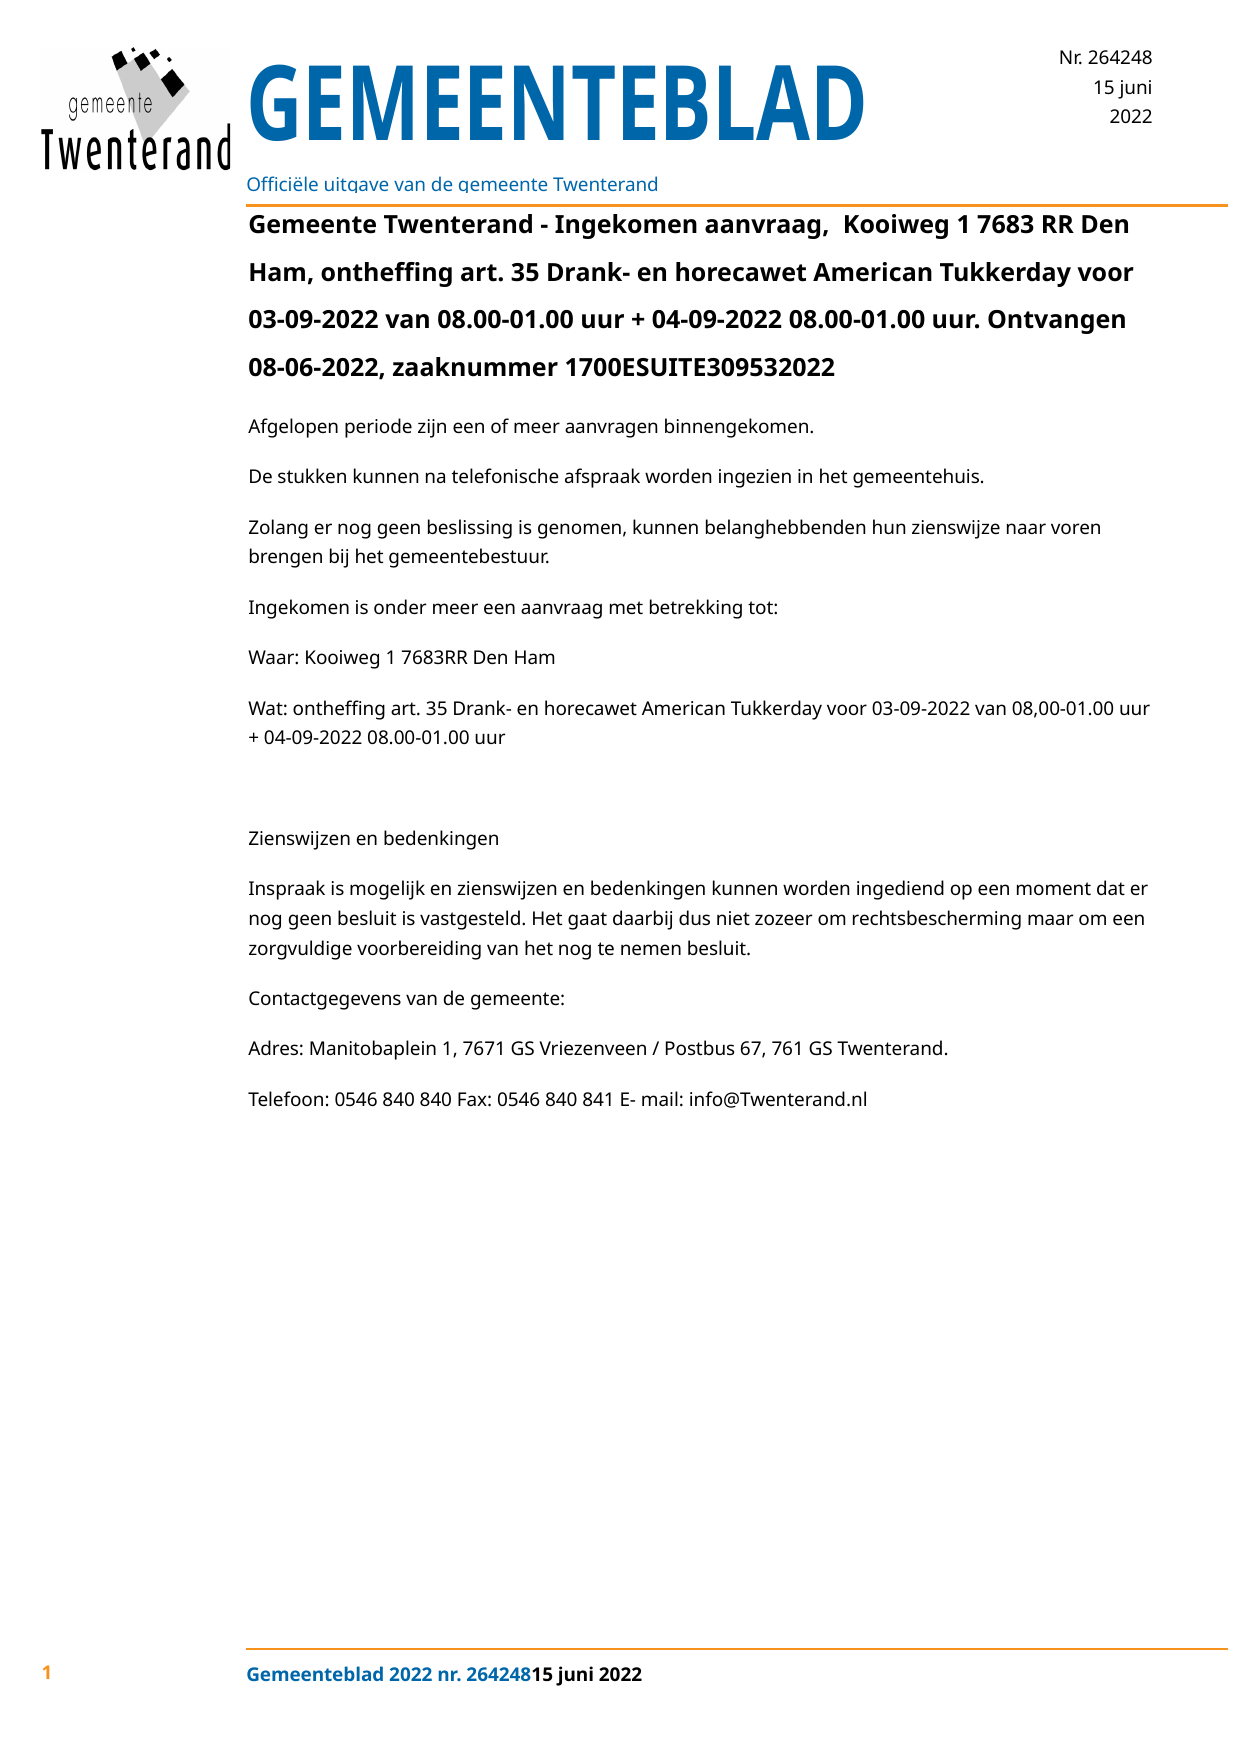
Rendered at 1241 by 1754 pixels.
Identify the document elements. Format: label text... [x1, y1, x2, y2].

text Waar: Kooiweg 1 7683RR Den Ham [248, 644, 1152, 670]
text Afgelopen periode zijn een of meer aanvragen binnengekomen. [248, 413, 1152, 439]
picture [41, 47, 231, 172]
text De stukken kunnen na telefonische afspraak worden ingezien in het gemeentehuis. [248, 463, 1152, 489]
text Gemeente Twenterand - Ingekomen aanvraag, Kooiweg 1 7683 RR Den Ham, ontheffing art. 35 Drank- en horecawet American Tukkerday voor 03-09-2022 van 08.00-01.00 uur + 04-09-2022 08.00-01.00 uur. Ontvangen 08-06-2022, zaaknummer 1700ESUITE309532022 [248, 207, 1152, 384]
text Zolang er nog geen beslissing is genomen, kunnen belanghebbenden hun zienswijze naar voren brengen bij het gemeentebestuur. [248, 514, 1152, 569]
text Adres: Manitobaplein 1, 7671 GS Vriezenveen / Postbus 67, 761 GS Twenterand. [248, 1036, 1152, 1061]
text Ingekomen is onder meer een aanvraag met betrekking tot: [248, 594, 1152, 620]
text Telefoon: 0546 840 840 Fax: 0546 840 841 E- mail: info@Twenterand.nl [248, 1086, 1152, 1112]
text Contactgegevens van de gemeente: [248, 985, 1152, 1011]
text Inspraak is mogelijk en zienswijzen en bedenkingen kunnen worden ingediend op een moment dat er nog geen besluit is vastgesteld. Het gaat daarbij dus niet zozeer om rechtsbescherming maar om een zorgvuldige voorbereiding van het nog te nemen besluit. [248, 876, 1152, 961]
text Zienswijzen en bedenkingen [248, 825, 1152, 851]
text Wat: ontheffing art. 35 Drank- en horecawet American Tukkerday voor 03-09-2022 van 08,00-01.00 uur + 04-09-2022 08.00-01.00 uur [248, 695, 1152, 750]
